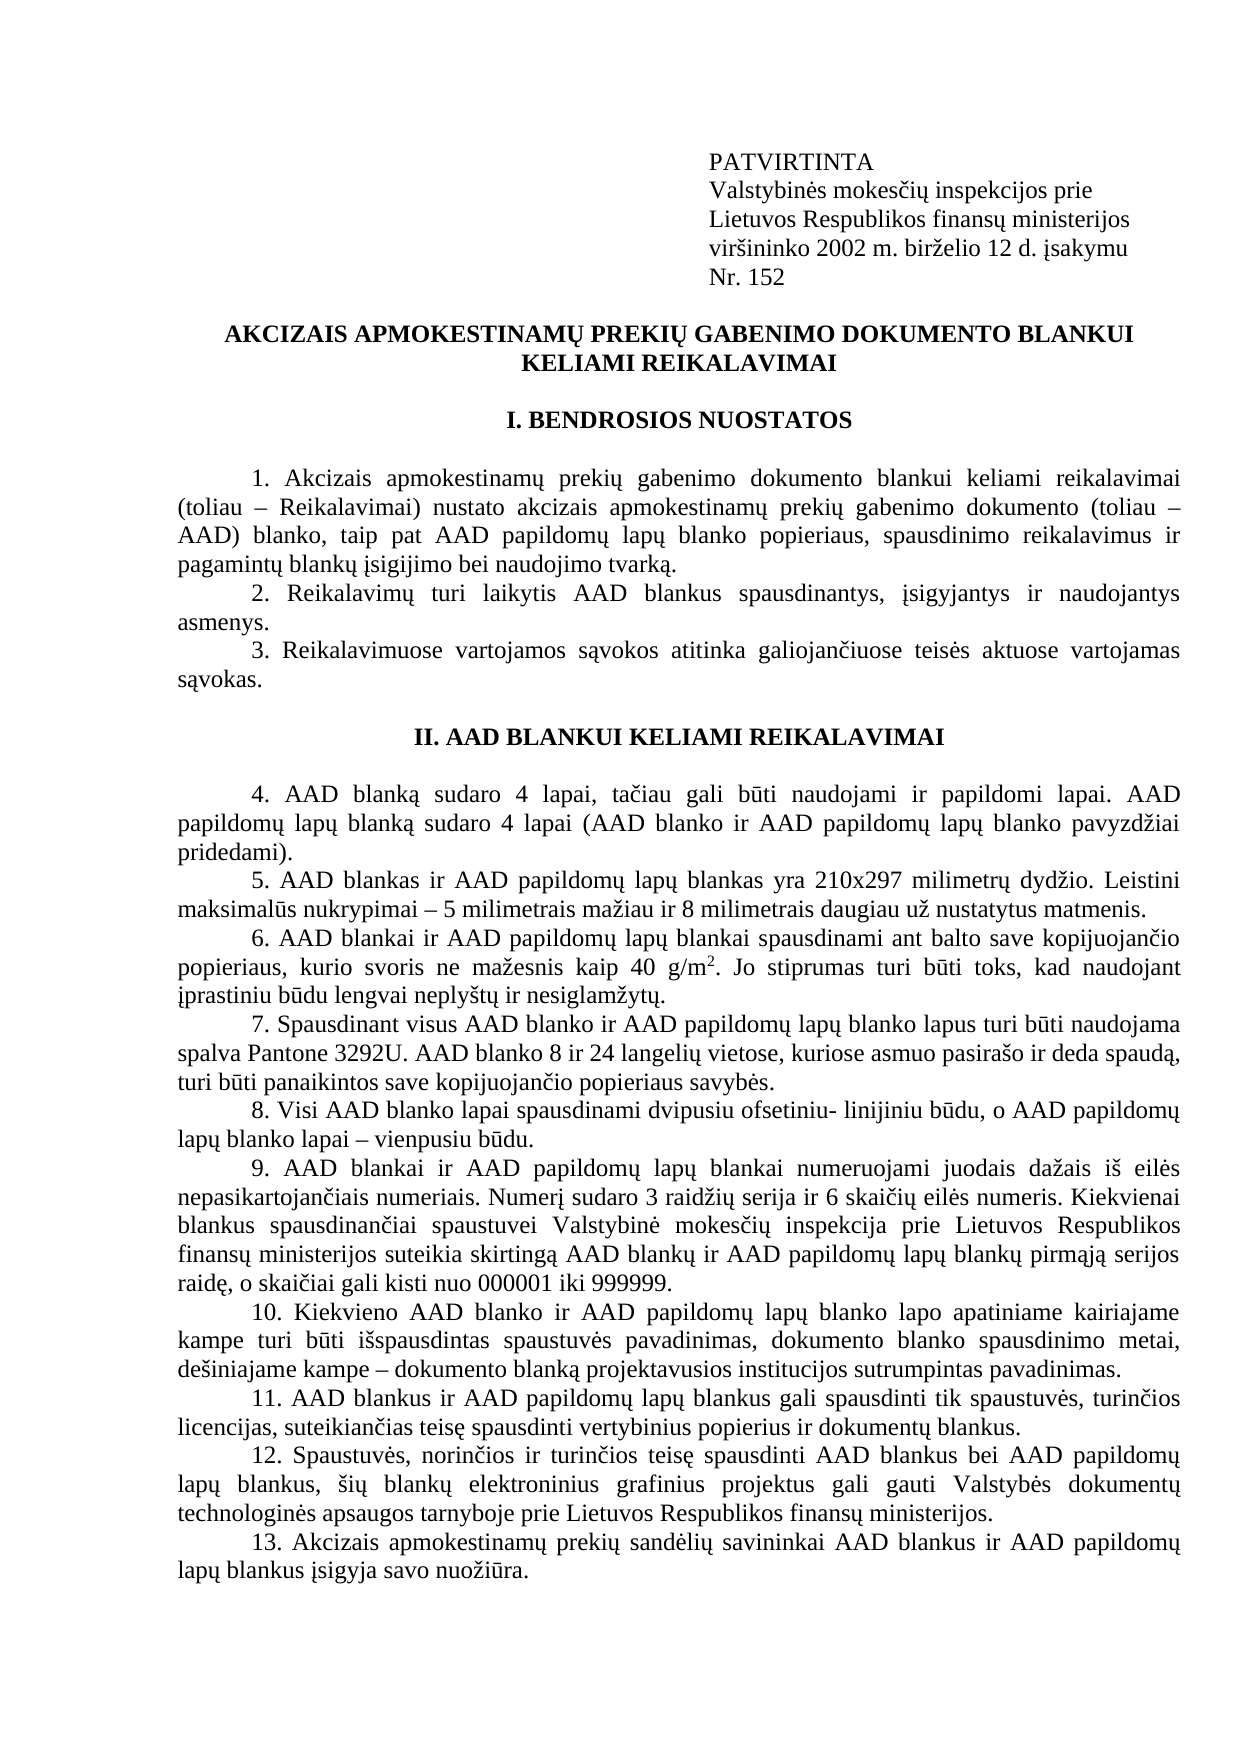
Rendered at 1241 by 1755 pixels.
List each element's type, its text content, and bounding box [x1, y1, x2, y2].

text Lietuvos Respublikos finansų ministerijos [177, 204, 1181, 233]
text PATVIRTINTA [177, 147, 1181, 176]
text 1. Akcizais apmokestinamų prekių gabenimo dokumento blankui keliami reikalavimai (toliau – Reikalavimai) nustato akcizais apmokestinamų prekių gabenimo dokumento (toliau – AAD) blanko, taip pat AAD papildomų lapų blanko popieriaus, spausdinimo reikalavimus ir pagamintų blankų įsigijimo bei naudojimo tvarką. [177, 463, 1181, 578]
text 13. Akcizais apmokestinamų prekių sandėlių savininkai AAD blankus ir AAD papildomų lapų blankus įsigyja savo nuožiūra. [177, 1527, 1181, 1584]
text Valstybinės mokesčių inspekcijos prie [177, 176, 1181, 204]
text Nr. 152 [177, 262, 1181, 291]
text 12. Spaustuvės, norinčios ir turinčios teisę spausdinti AAD blankus bei AAD papildomų lapų blankus, šių blankų elektroninius grafinius projektus gali gauti Valstybės dokumentų technologinės apsaugos tarnyboje prie Lietuvos Respublikos finansų ministerijos. [177, 1441, 1181, 1527]
text 6. AAD blankai ir AAD papildomų lapų blankai spausdinami ant balto save kopijuojančio popieriaus, kurio svoris ne mažesnis kaip 40 g/m2. Jo stiprumas turi būti toks, kad naudojant įprastiniu būdu lengvai neplyštų ir nesiglamžytų. [177, 923, 1181, 1009]
text 9. AAD blankai ir AAD papildomų lapų blankai numeruojami juodais dažais iš eilės nepasikartojančiais numeriais. Numerį sudaro 3 raidžių serija ir 6 skaičių eilės numeris. Kiekvienai blankus spausdinančiai spaustuvei Valstybinė mokesčių inspekcija prie Lietuvos Respublikos finansų ministerijos suteikia skirtingą AAD blankų ir AAD papildomų lapų blankų pirmąją serijos raidę, o skaičiai gali kisti nuo 000001 iki 999999. [177, 1153, 1181, 1297]
text 2. Reikalavimų turi laikytis AAD blankus spausdinantys, įsigyjantys ir naudojantys asmenys. [177, 578, 1181, 636]
text 10. Kiekvieno AAD blanko ir AAD papildomų lapų blanko lapo apatiniame kairiajame kampe turi būti išspausdintas spaustuvės pavadinimas, dokumento blanko spausdinimo metai, dešiniajame kampe – dokumento blanką projektavusios institucijos sutrumpintas pavadinimas. [177, 1297, 1181, 1383]
text 5. AAD blankas ir AAD papildomų lapų blankas yra 210x297 milimetrų dydžio. Leistini maksimalūs nukrypimai – 5 milimetrais mažiau ir 8 milimetrais daugiau už nustatytus matmenis. [177, 866, 1181, 923]
text viršininko 2002 m. birželio 12 d. įsakymu [177, 233, 1181, 262]
text 3. Reikalavimuose vartojamos sąvokos atitinka galiojančiuose teisės aktuose vartojamas sąvokas. [177, 636, 1181, 693]
text I. BENDROSIOS NUOSTATOS [177, 406, 1181, 434]
text II. AAD BLANKUI KELIAMI REIKALAVIMAI [177, 722, 1181, 751]
text 8. Visi AAD blanko lapai spausdinami dvipusiu ofsetiniu- linijiniu būdu, o AAD papildomų lapų blanko lapai – vienpusiu būdu. [177, 1096, 1181, 1153]
text AKCIZAIS APMOKESTINAMŲ PREKIŲ GABENIMO DOKUMENTO BLANKUI KELIAMI REIKALAVIMAI [177, 319, 1181, 377]
text 11. AAD blankus ir AAD papildomų lapų blankus gali spausdinti tik spaustuvės, turinčios licencijas, suteikiančias teisę spausdinti vertybinius popierius ir dokumentų blankus. [177, 1383, 1181, 1441]
text 4. AAD blanką sudaro 4 lapai, tačiau gali būti naudojami ir papildomi lapai. AAD papildomų lapų blanką sudaro 4 lapai (AAD blanko ir AAD papildomų lapų blanko pavyzdžiai pridedami). [177, 779, 1181, 866]
text 7. Spausdinant visus AAD blanko ir AAD papildomų lapų blanko lapus turi būti naudojama spalva Pantone 3292U. AAD blanko 8 ir 24 langelių vietose, kuriose asmuo pasirašo ir deda spaudą, turi būti panaikintos save kopijuojančio popieriaus savybės. [177, 1009, 1181, 1096]
